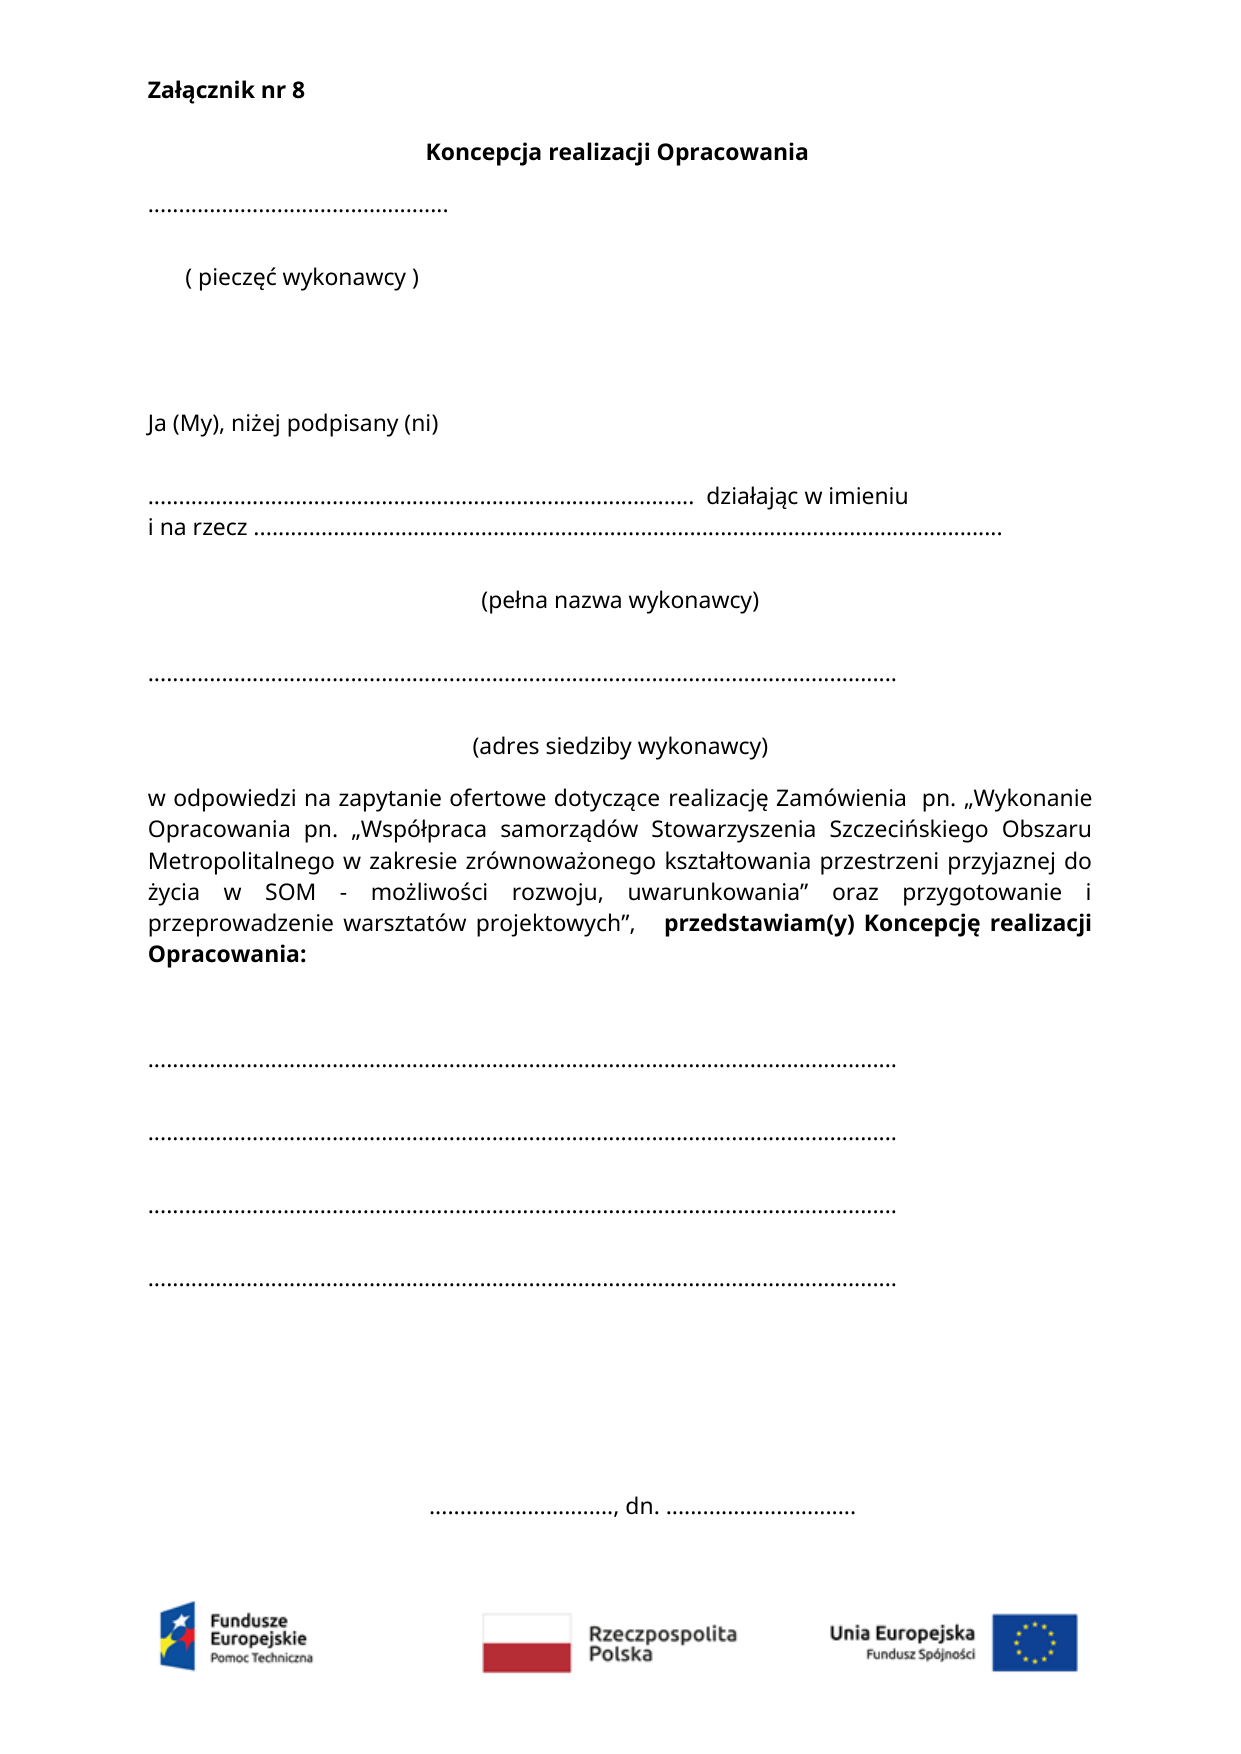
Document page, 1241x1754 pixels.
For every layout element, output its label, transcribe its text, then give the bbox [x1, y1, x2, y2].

text .......................................................................................................................... [148, 1189, 1093, 1220]
text ................................................. [148, 188, 1093, 219]
text (pełna nazwa wykonawcy) [148, 584, 1093, 615]
text .......................................................................................................................... [148, 657, 1093, 688]
text Ja (My), niżej podpisany (ni) [148, 407, 1093, 438]
text Załącznik nr 8 [148, 74, 1093, 105]
text .......................................................................................................................... [148, 1262, 1093, 1293]
text .......................................................................................................................... [148, 1043, 1093, 1074]
text .............................., dn. ............................... [148, 1490, 1093, 1557]
text ( pieczęć wykonawcy ) [148, 261, 1093, 292]
text (adres siedziby wykonawcy) [148, 730, 1093, 761]
text .......................................................................................................................... [148, 1116, 1093, 1147]
text w odpowiedzi na zapytanie ofertowe dotyczące realizację Zamówienia pn. „Wykonanie Opracowania pn. „Współpraca samorządów Stowarzyszenia Szczecińskiego Obszaru Metropolitalnego w zakresie zrównoważonego kształtowania przestrzeni przyjaznej do życia w SOM - możliwości rozwoju, uwarunkowania” oraz przygotowanie i przeprowadzenie warsztatów projektowych”, przedstawiam(y) Koncepcję realizacji Opracowania: [148, 782, 1093, 969]
text Koncepcja realizacji Opracowania [148, 136, 1093, 167]
text ......................................................................................... działając w imieniu i na rzecz .......................................................................................................................... [148, 480, 1093, 542]
